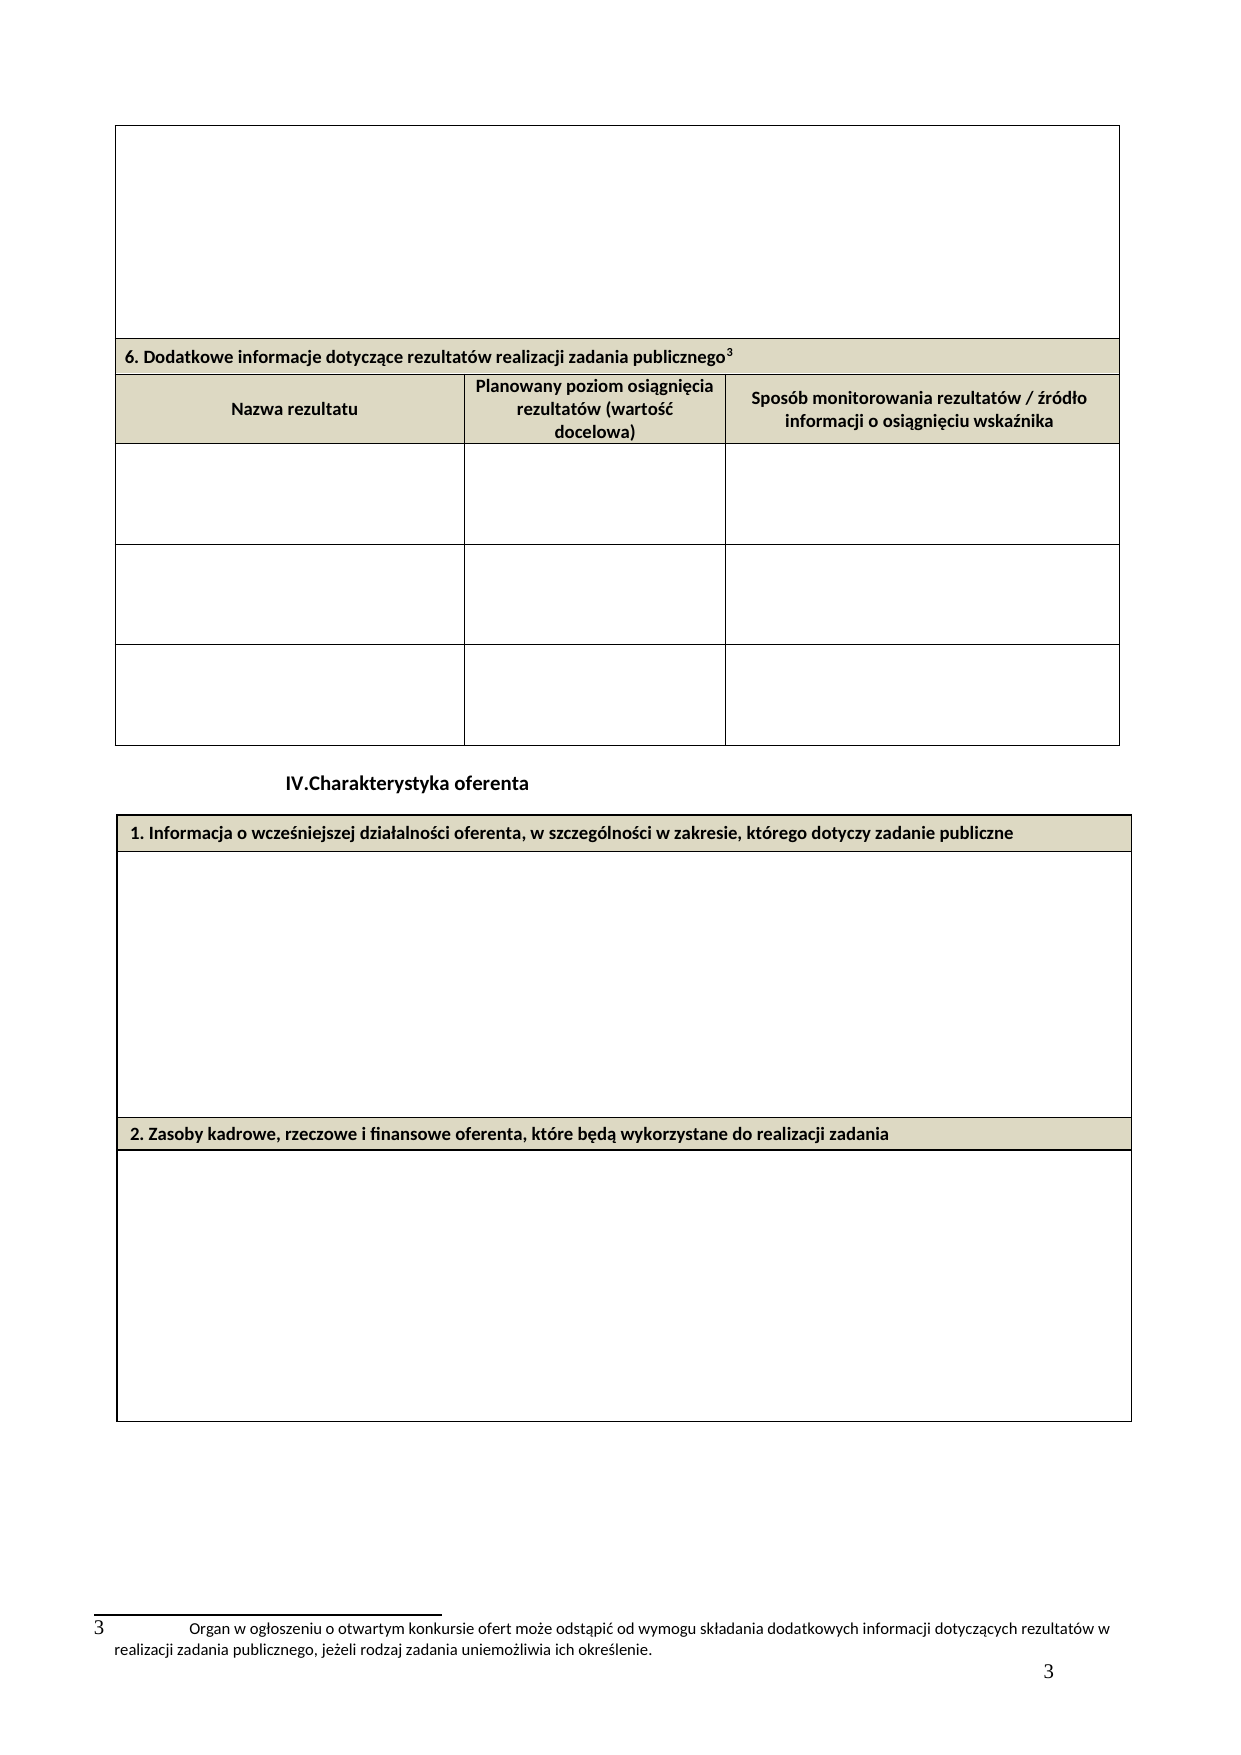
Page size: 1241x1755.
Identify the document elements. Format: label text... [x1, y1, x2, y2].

table_cell [465, 444, 725, 544]
table_cell 6. Dodatkowe informacje dotyczące rezultatów realizacji zadania publicznego [116, 339, 1119, 373]
table_cell [118, 852, 1131, 1117]
table_cell [726, 645, 1119, 744]
table_cell [1120, 374, 1125, 443]
table_cell [1120, 544, 1125, 644]
table_cell [726, 545, 1119, 644]
table_cell [465, 645, 725, 744]
list Charakterystyka oferenta [285, 770, 1147, 795]
table_cell [118, 1151, 1131, 1421]
table_cell [726, 444, 1119, 544]
table_cell [1120, 125, 1125, 338]
table_header 1. Informacja o wcześniejszej działalności oferenta, w szczególności w zakresie, którego dotyczy zadanie publiczne [118, 816, 1131, 851]
table_cell [116, 444, 464, 544]
table_cell [465, 545, 725, 644]
table_cell [1120, 443, 1125, 544]
table_cell Sposób monitorowania rezultatów / źródło informacji o osiągnięciu wskaźnika [726, 375, 1119, 443]
table_cell [1120, 644, 1125, 744]
table_cell [116, 545, 464, 644]
table_cell Nazwa rezultatu [116, 375, 464, 443]
table_cell [116, 645, 464, 744]
table_cell [1120, 338, 1125, 373]
table_cell Planowany poziom osiągnięcia rezultatów (wartość docelowa) [465, 375, 725, 443]
table_cell [116, 126, 1119, 338]
table_cell 2. Zasoby kadrowe, rzeczowe i finansowe oferenta, które będą wykorzystane do realizacji zadania [118, 1118, 1131, 1149]
